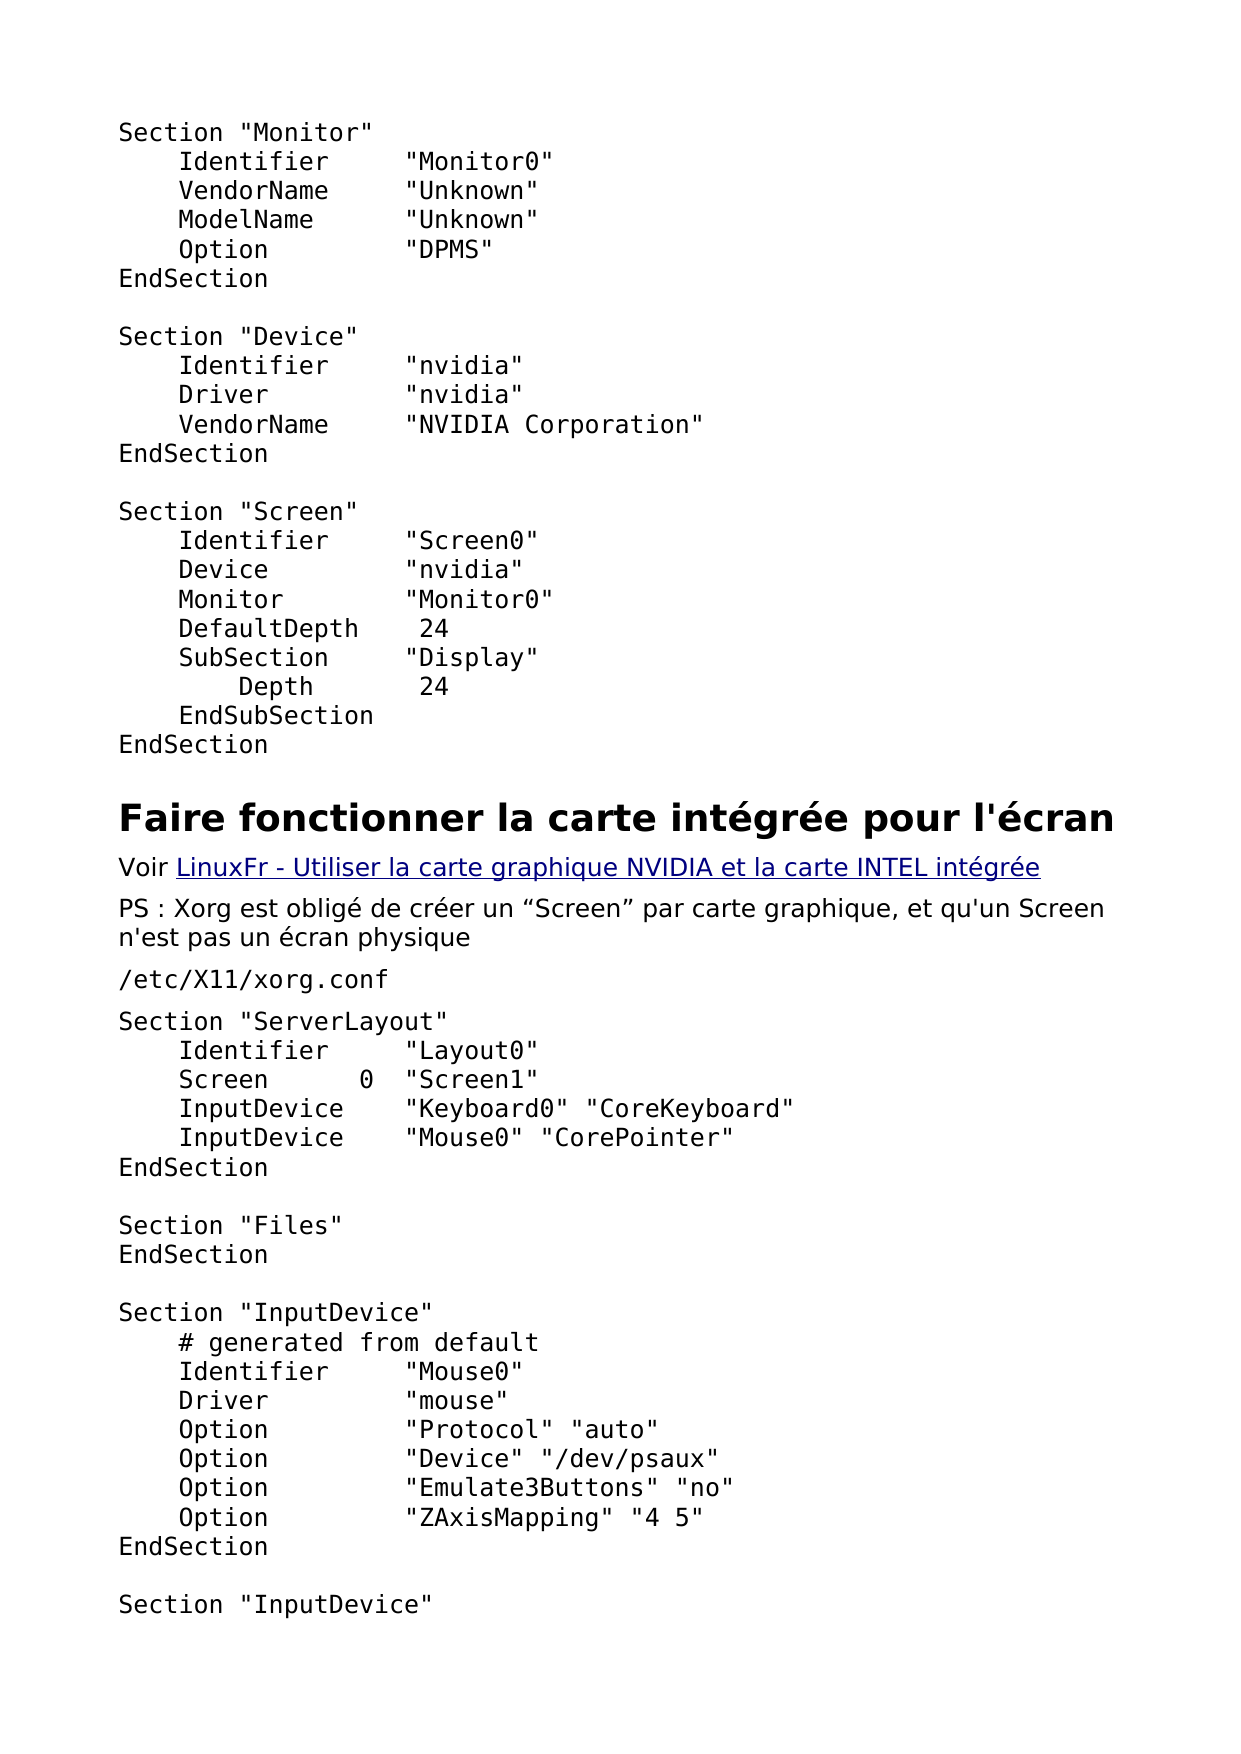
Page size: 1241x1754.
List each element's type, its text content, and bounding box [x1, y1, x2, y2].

text Section "ServerLayout" Identifier "Layout0" Screen 0 "Screen1" InputDevice "Keyboard0" "CoreKeyboard" InputDevice "Mouse0" "CorePointer" EndSection Section "Files" EndSection Section "InputDevice" # generated from default Identifier "Mouse0" Driver "mouse" Option "Protocol" "auto" Option "Device" "/dev/psaux" Option "Emulate3Buttons" "no" Option "ZAxisMapping" "4 5" EndSection Section "InputDevice" [118, 1007, 1122, 1619]
text Section "Monitor" Identifier "Monitor0" VendorName "Unknown" ModelName "Unknown" Option "DPMS" EndSection Section "Device" Identifier "nvidia" Driver "nvidia" VendorName "NVIDIA Corporation" EndSection Section "Screen" Identifier "Screen0" Device "nvidia" Monitor "Monitor0" DefaultDepth 24 SubSection "Display" Depth 24 EndSubSection EndSection [118, 118, 1122, 760]
text Voir LinuxFr - Utiliser la carte graphique NVIDIA et la carte INTEL intégrée [118, 853, 1122, 882]
text /etc/X11/xorg.conf [118, 965, 1122, 994]
subtitle Faire fonctionner la carte intégrée pour l'écran [118, 797, 1122, 840]
text PS : Xorg est obligé de créer un “Screen” par carte graphique, et qu'un Screen n'est pas un écran physique [118, 894, 1122, 953]
